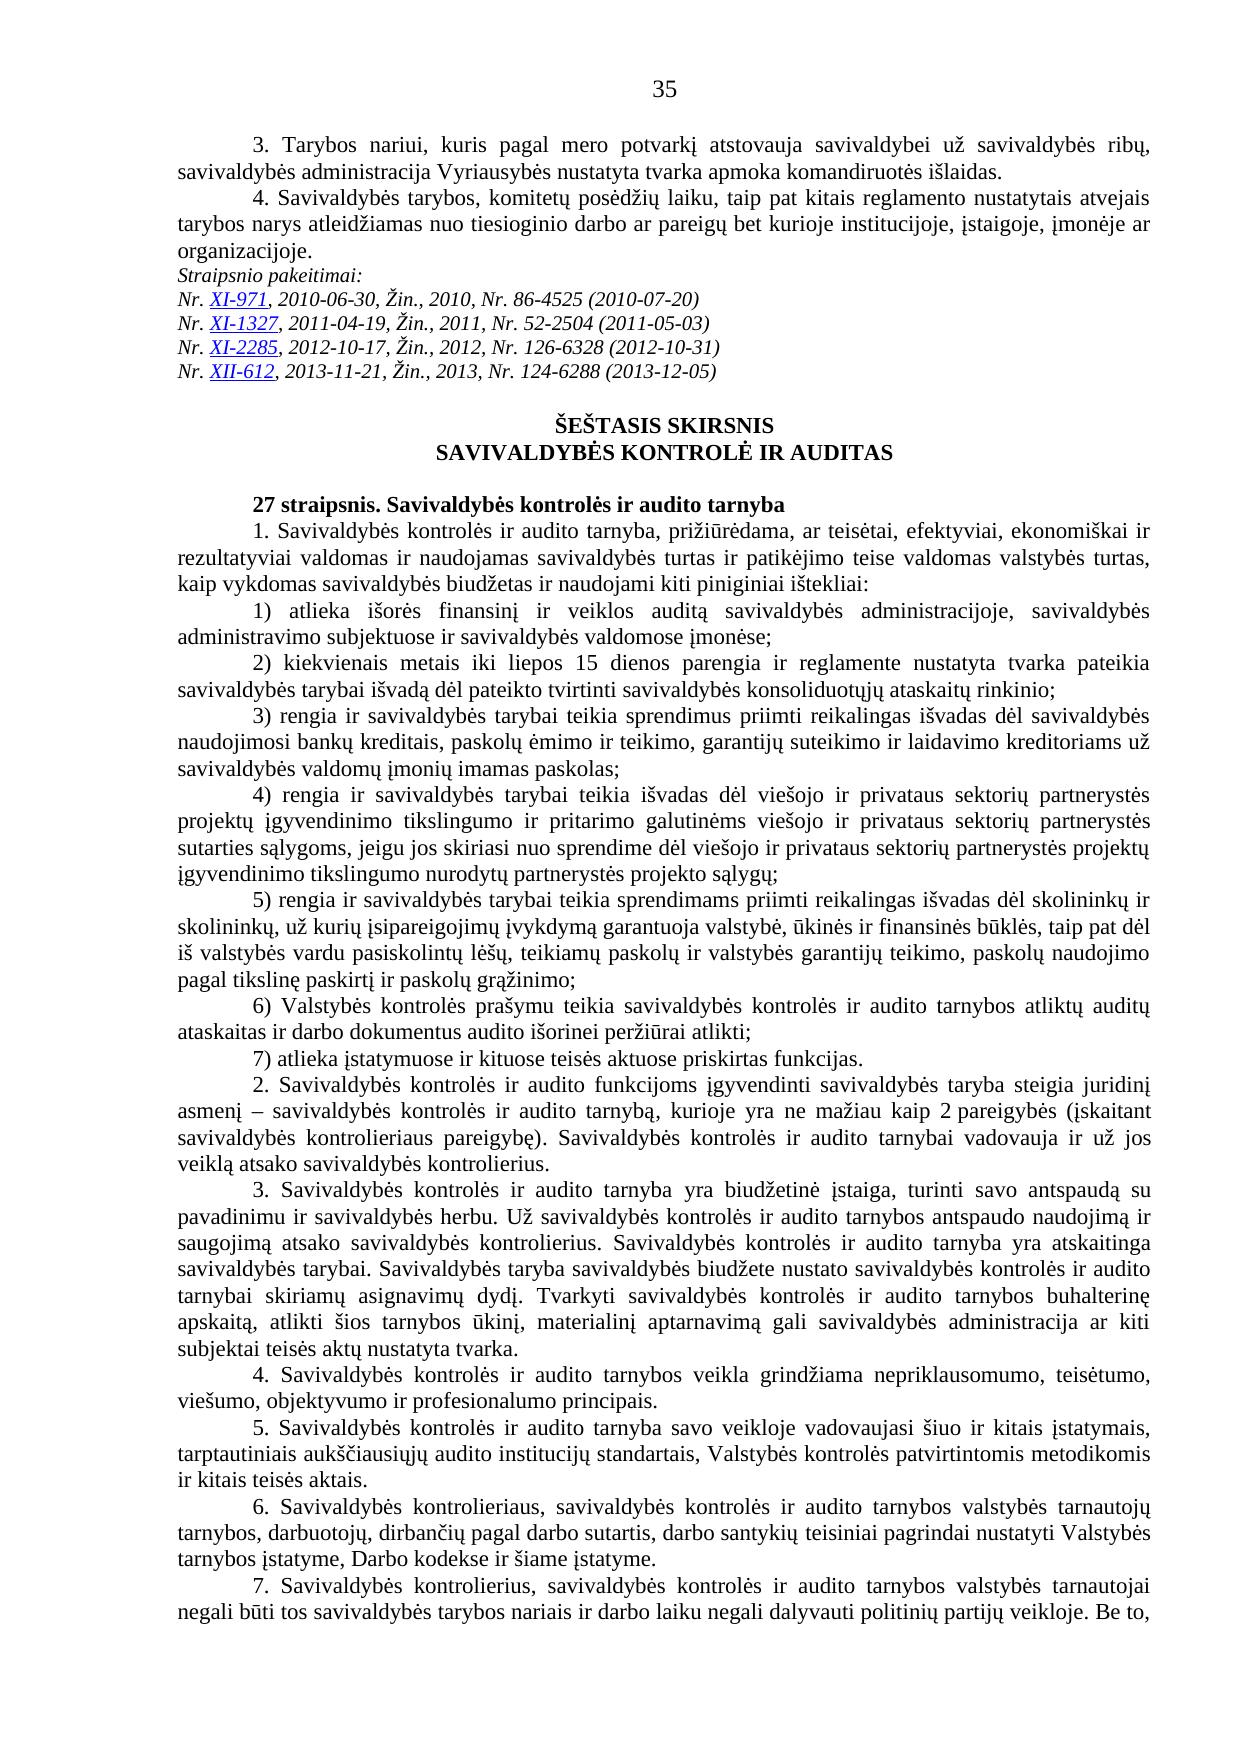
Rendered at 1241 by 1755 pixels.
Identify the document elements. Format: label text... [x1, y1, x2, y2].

text 4. Savivaldybės kontrolės ir audito tarnybos veikla grindžiama nepriklausomumo, teisėtumo, viešumo, objektyvumo ir profesionalumo principais. [177, 1361, 1152, 1414]
text 1. Savivaldybės kontrolės ir audito tarnyba, prižiūrėdama, ar teisėtai, efektyviai, ekonomiškai ir rezultatyviai valdomas ir naudojamas savivaldybės turtas ir patikėjimo teise valdomas valstybės turtas, kaip vykdomas savivaldybės biudžetas ir naudojami kiti piniginiai ištekliai: [177, 518, 1152, 597]
text 5) rengia ir savivaldybės tarybai teikia sprendimams priimti reikalingas išvadas dėl skolininkų ir skolininkų, už kurių įsipareigojimų įvykdymą garantuoja valstybė, ūkinės ir finansinės būklės, taip pat dėl iš valstybės vardu pasiskolintų lėšų, teikiamų paskolų ir valstybės garantijų teikimo, paskolų naudojimo pagal tikslinę paskirtį ir paskolų grąžinimo; [177, 887, 1152, 992]
text 3. Savivaldybės kontrolės ir audito tarnyba yra biudžetinė įstaiga, turinti savo antspaudą su pavadinimu ir savivaldybės herbu. Už savivaldybės kontrolės ir audito tarnybos antspaudo naudojimą ir saugojimą atsako savivaldybės kontrolierius. Savivaldybės kontrolės ir audito tarnyba yra atskaitinga savivaldybės tarybai. Savivaldybės taryba savivaldybės biudžete nustato savivaldybės kontrolės ir audito tarnybai skiriamų asignavimų dydį. Tvarkyti savivaldybės kontrolės ir audito tarnybos buhalterinę apskaitą, atlikti šios tarnybos ūkinį, materialinį aptarnavimą gali savivaldybės administracija ar kiti subjektai teisės aktų nustatyta tvarka. [177, 1176, 1152, 1361]
text 3) rengia ir savivaldybės tarybai teikia sprendimus priimti reikalingas išvadas dėl savivaldybės naudojimosi bankų kreditais, paskolų ėmimo ir teikimo, garantijų suteikimo ir laidavimo kreditoriams už savivaldybės valdomų įmonių imamas paskolas; [177, 702, 1152, 781]
text SAVIVALDYBĖS KONTROLĖ IR AUDITAS [177, 438, 1152, 465]
text Nr. XI-1327, 2011-04-19, Žin., 2011, Nr. 52-2504 (2011-05-03) [177, 311, 1152, 335]
text 4) rengia ir savivaldybės tarybai teikia išvadas dėl viešojo ir privataus sektorių partnerystės projektų įgyvendinimo tikslingumo ir pritarimo galutinėms viešojo ir privataus sektorių partnerystės sutarties sąlygoms, jeigu jos skiriasi nuo sprendime dėl viešojo ir privataus sektorių partnerystės projektų įgyvendinimo tikslingumo nurodytų partnerystės projekto sąlygų; [177, 781, 1152, 887]
text 6. Savivaldybės kontrolieriaus, savivaldybės kontrolės ir audito tarnybos valstybės tarnautojų tarnybos, darbuotojų, dirbančių pagal darbo sutartis, darbo santykių teisiniai pagrindai nustatyti Valstybės tarnybos įstatyme, Darbo kodekse ir šiame įstatyme. [177, 1493, 1152, 1572]
text 6) Valstybės kontrolės prašymu teikia savivaldybės kontrolės ir audito tarnybos atliktų auditų ataskaitas ir darbo dokumentus audito išorinei peržiūrai atlikti; [177, 992, 1152, 1045]
text 4. Savivaldybės tarybos, komitetų posėdžių laiku, taip pat kitais reglamento nustatytais atvejais tarybos narys atleidžiamas nuo tiesioginio darbo ar pareigų bet kurioje institucijoje, įstaigoje, įmonėje ar organizacijoje. [177, 184, 1152, 263]
text Nr. XI-971, 2010-06-30, Žin., 2010, Nr. 86-4525 (2010-07-20) [177, 287, 1152, 311]
text 2) kiekvienais metais iki liepos 15 dienos parengia ir reglamente nustatyta tvarka pateikia savivaldybės tarybai išvadą dėl pateikto tvirtinti savivaldybės konsoliduotųjų ataskaitų rinkinio; [177, 649, 1152, 702]
text 2. Savivaldybės kontrolės ir audito funkcijoms įgyvendinti savivaldybės taryba steigia juridinį asmenį – savivaldybės kontrolės ir audito tarnybą, kurioje yra ne mažiau kaip 2 pareigybės (įskaitant savivaldybės kontrolieriaus pareigybę). Savivaldybės kontrolės ir audito tarnybai vadovauja ir už jos veiklą atsako savivaldybės kontrolierius. [177, 1071, 1152, 1176]
text 3. Tarybos nariui, kuris pagal mero potvarkį atstovauja savivaldybei už savivaldybės ribų, savivaldybės administracija Vyriausybės nustatyta tvarka apmoka komandiruotės išlaidas. [177, 131, 1152, 184]
text ŠEŠTASIS SKIRSNIS [177, 412, 1152, 438]
text 1) atlieka išorės finansinį ir veiklos auditą savivaldybės administracijoje, savivaldybės administravimo subjektuose ir savivaldybės valdomose įmonėse; [177, 597, 1152, 649]
text 5. Savivaldybės kontrolės ir audito tarnyba savo veikloje vadovaujasi šiuo ir kitais įstatymais, tarptautiniais aukščiausiųjų audito institucijų standartais, Valstybės kontrolės patvirtintomis metodikomis ir kitais teisės aktais. [177, 1414, 1152, 1493]
text 7. Savivaldybės kontrolierius, savivaldybės kontrolės ir audito tarnybos valstybės tarnautojai negali būti tos savivaldybės tarybos nariais ir darbo laiku negali dalyvauti politinių partijų veikloje. Be to, [177, 1572, 1152, 1624]
text 27 straipsnis. Savivaldybės kontrolės ir audito tarnyba [177, 491, 1152, 518]
text Nr. XII-612, 2013-11-21, Žin., 2013, Nr. 124-6288 (2013-12-05) [177, 359, 1152, 383]
text 7) atlieka įstatymuose ir kituose teisės aktuose priskirtas funkcijas. [177, 1045, 1152, 1071]
text Straipsnio pakeitimai: [177, 263, 1152, 287]
text Nr. XI-2285, 2012-10-17, Žin., 2012, Nr. 126-6328 (2012-10-31) [177, 335, 1152, 359]
